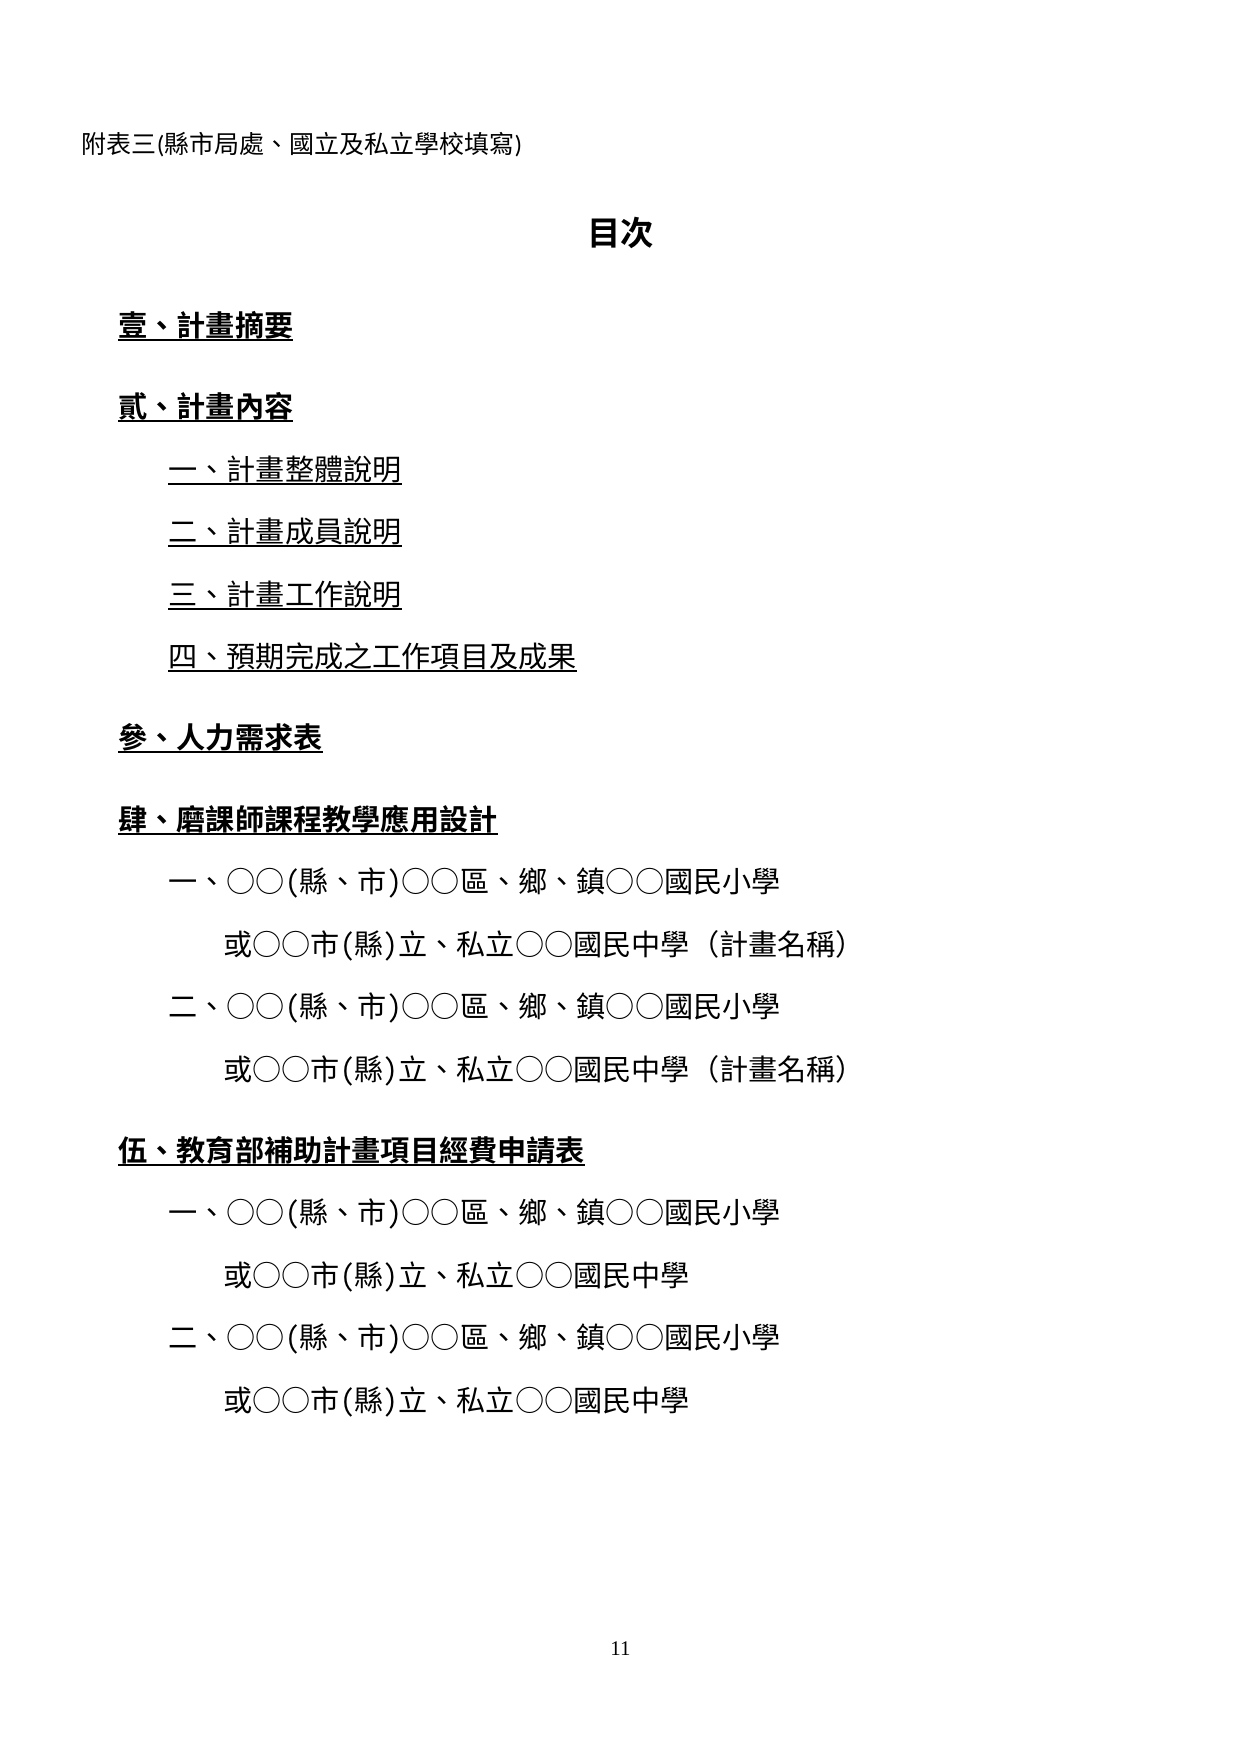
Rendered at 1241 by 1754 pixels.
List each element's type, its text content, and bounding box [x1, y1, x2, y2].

text 二、計畫成員說明 [168, 488, 1122, 551]
text 二、○○(縣、市)○○區、鄉、鎮○○國民小學 [168, 1294, 1122, 1357]
text 或○○市(縣)立、私立○○國民中學 [223, 1357, 1122, 1419]
text 或○○市(縣)立、私立○○國民中學（計畫名稱） [223, 901, 1122, 963]
text 三、計畫工作說明 [168, 551, 1122, 613]
text 肆、磨課師課程教學應用設計 [118, 776, 1122, 838]
text 一、計畫整體說明 [168, 426, 1122, 488]
text 四、預期完成之工作項目及成果 [168, 613, 1122, 676]
text 附表三(縣市局處、國立及私立學校填寫) [82, 125, 1122, 161]
subtitle 目次 [118, 190, 1122, 253]
text 貳、計畫內容 [118, 363, 1122, 426]
text 一、○○(縣、市)○○區、鄉、鎮○○國民小學 [168, 1169, 1122, 1232]
text 伍、教育部補助計畫項目經費申請表 [118, 1107, 1122, 1169]
text 二、○○(縣、市)○○區、鄉、鎮○○國民小學 [168, 963, 1122, 1026]
text 或○○市(縣)立、私立○○國民中學（計畫名稱） [223, 1026, 1122, 1088]
text 一、○○(縣、市)○○區、鄉、鎮○○國民小學 [168, 838, 1122, 901]
text 或○○市(縣)立、私立○○國民中學 [223, 1232, 1122, 1294]
text 參、人力需求表 [118, 694, 1122, 757]
text 壹、計畫摘要 [118, 282, 1122, 344]
